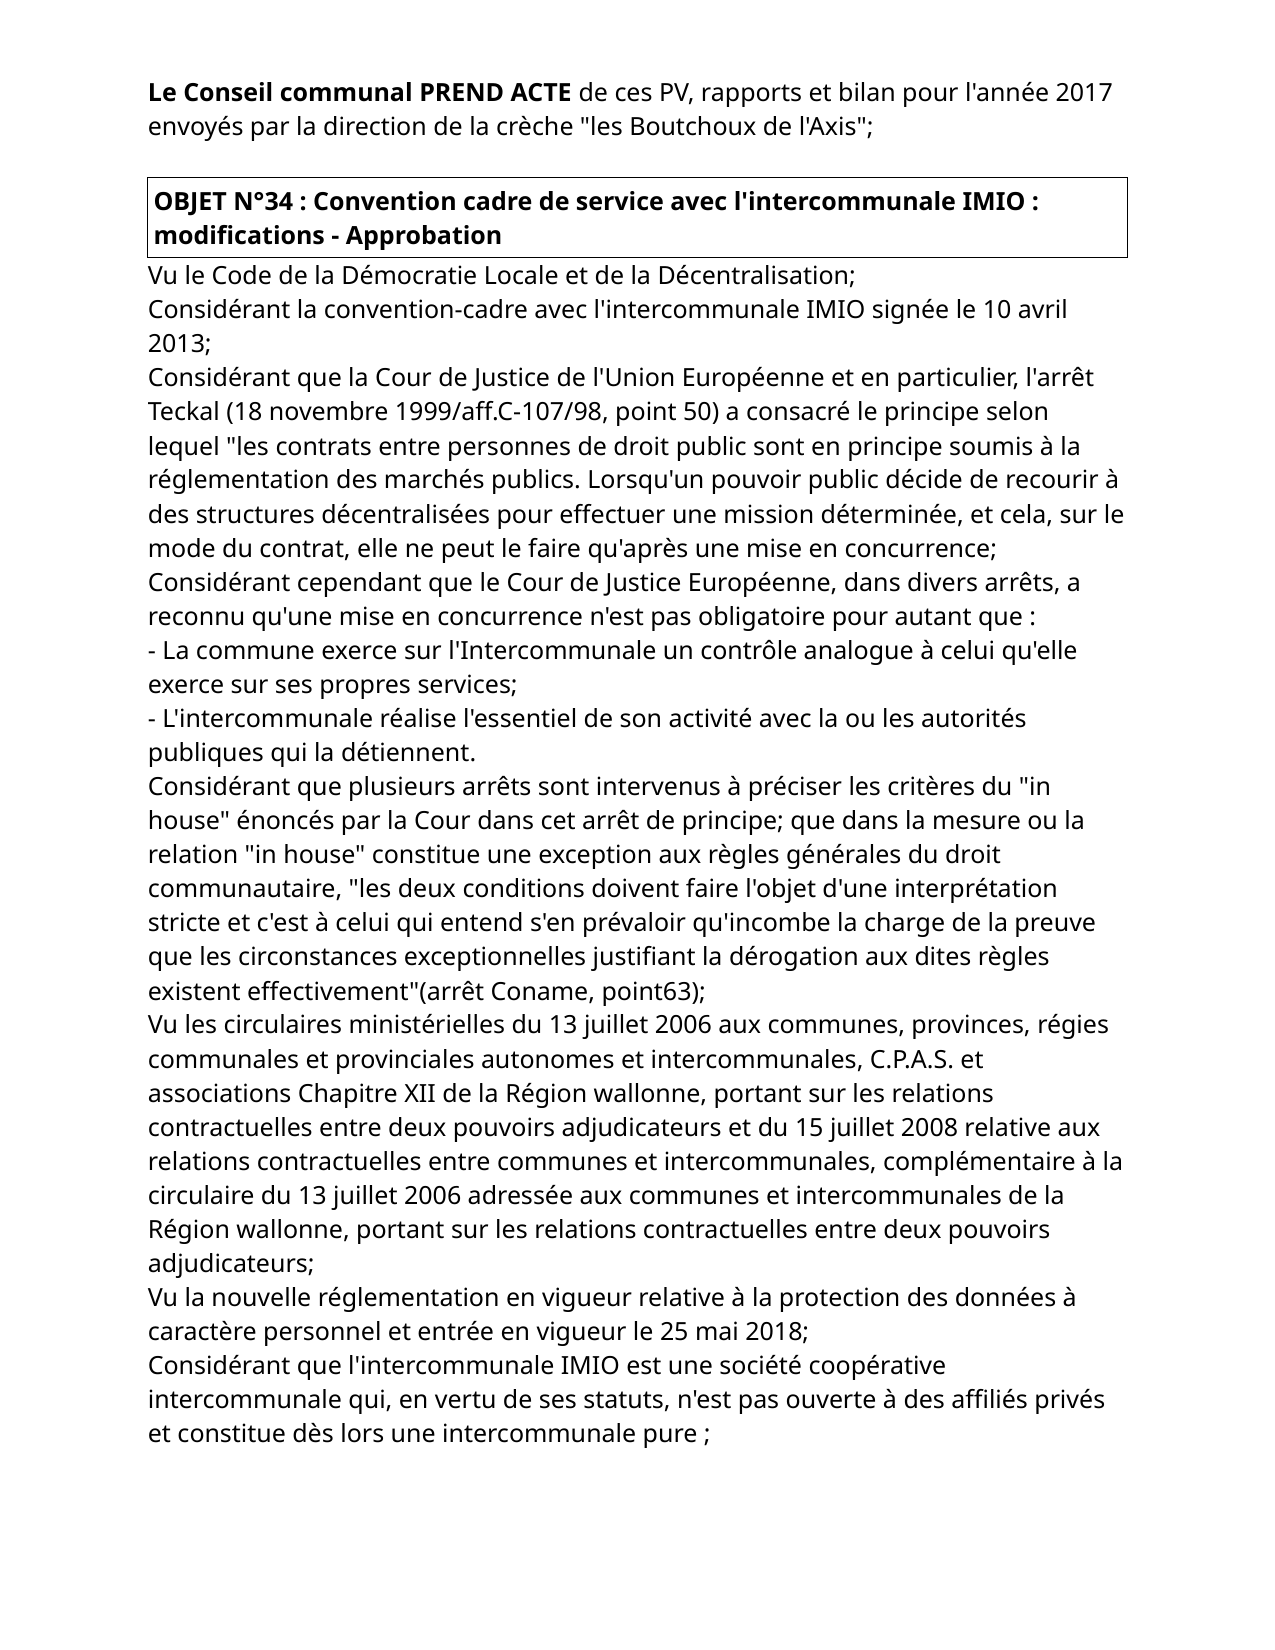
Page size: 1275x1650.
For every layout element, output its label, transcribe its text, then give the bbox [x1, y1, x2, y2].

text Considérant cependant que le Cour de Justice Européenne, dans divers arrêts, a reconnu qu'une mise en concurrence n'est pas obligatoire pour autant que : [148, 564, 1127, 632]
text Vu les circulaires ministérielles du 13 juillet 2006 aux communes, provinces, régies communales et provinciales autonomes et intercommunales, C.P.A.S. et associations Chapitre XII de la Région wallonne, portant sur les relations contractuelles entre deux pouvoirs adjudicateurs et du 15 juillet 2008 relative aux relations contractuelles entre communes et intercommunales, complémentaire à la circulaire du 13 juillet 2006 adressée aux communes et intercommunales de la Région wallonne, portant sur les relations contractuelles entre deux pouvoirs adjudicateurs; [148, 1007, 1127, 1280]
text Vu la nouvelle réglementation en vigueur relative à la protection des données à caractère personnel et entrée en vigueur le 25 mai 2018; [148, 1280, 1127, 1348]
text - L'intercommunale réalise l'essentiel de son activité avec la ou les autorités publiques qui la détiennent. [148, 701, 1127, 769]
text Considérant que l'intercommunale IMIO est une société coopérative intercommunale qui, en vertu de ses statuts, n'est pas ouverte à des affiliés privés et constitue dès lors une intercommunale pure ; [148, 1348, 1127, 1450]
text - La commune exerce sur l'Intercommunale un contrôle analogue à celui qu'elle exerce sur ses propres services; [148, 632, 1127, 701]
text Vu le Code de la Démocratie Locale et de la Décentralisation; [148, 258, 1127, 292]
table_header OBJET N°34 : Convention cadre de service avec l'intercommunale IMIO : modifications - Approbation [148, 178, 1127, 257]
text Considérant que plusieurs arrêts sont intervenus à préciser les critères du "in house" énoncés par la Cour dans cet arrêt de principe; que dans la mesure ou la relation "in house" constitue une exception aux règles générales du droit communautaire, "les deux conditions doivent faire l'objet d'une interprétation stricte et c'est à celui qui entend s'en prévaloir qu'incombe la charge de la preuve que les circonstances exceptionnelles justifiant la dérogation aux dites règles existent effectivement"(arrêt Coname, point63); [148, 769, 1127, 1007]
text Considérant que la Cour de Justice de l'Union Européenne et en particulier, l'arrêt Teckal (18 novembre 1999/aff.C-107/98, point 50) a consacré le principe selon lequel "les contrats entre personnes de droit public sont en principe soumis à la réglementation des marchés publics. Lorsqu'un pouvoir public décide de recourir à des structures décentralisées pour effectuer une mission déterminée, et cela, sur le mode du contrat, elle ne peut le faire qu'après une mise en concurrence; [148, 360, 1127, 564]
text Le Conseil communal PREND ACTE de ces PV, rapports et bilan pour l'année 2017 envoyés par la direction de la crèche "les Boutchoux de l'Axis"; [148, 75, 1127, 143]
text Considérant la convention-cadre avec l'intercommunale IMIO signée le 10 avril 2013; [148, 292, 1127, 360]
